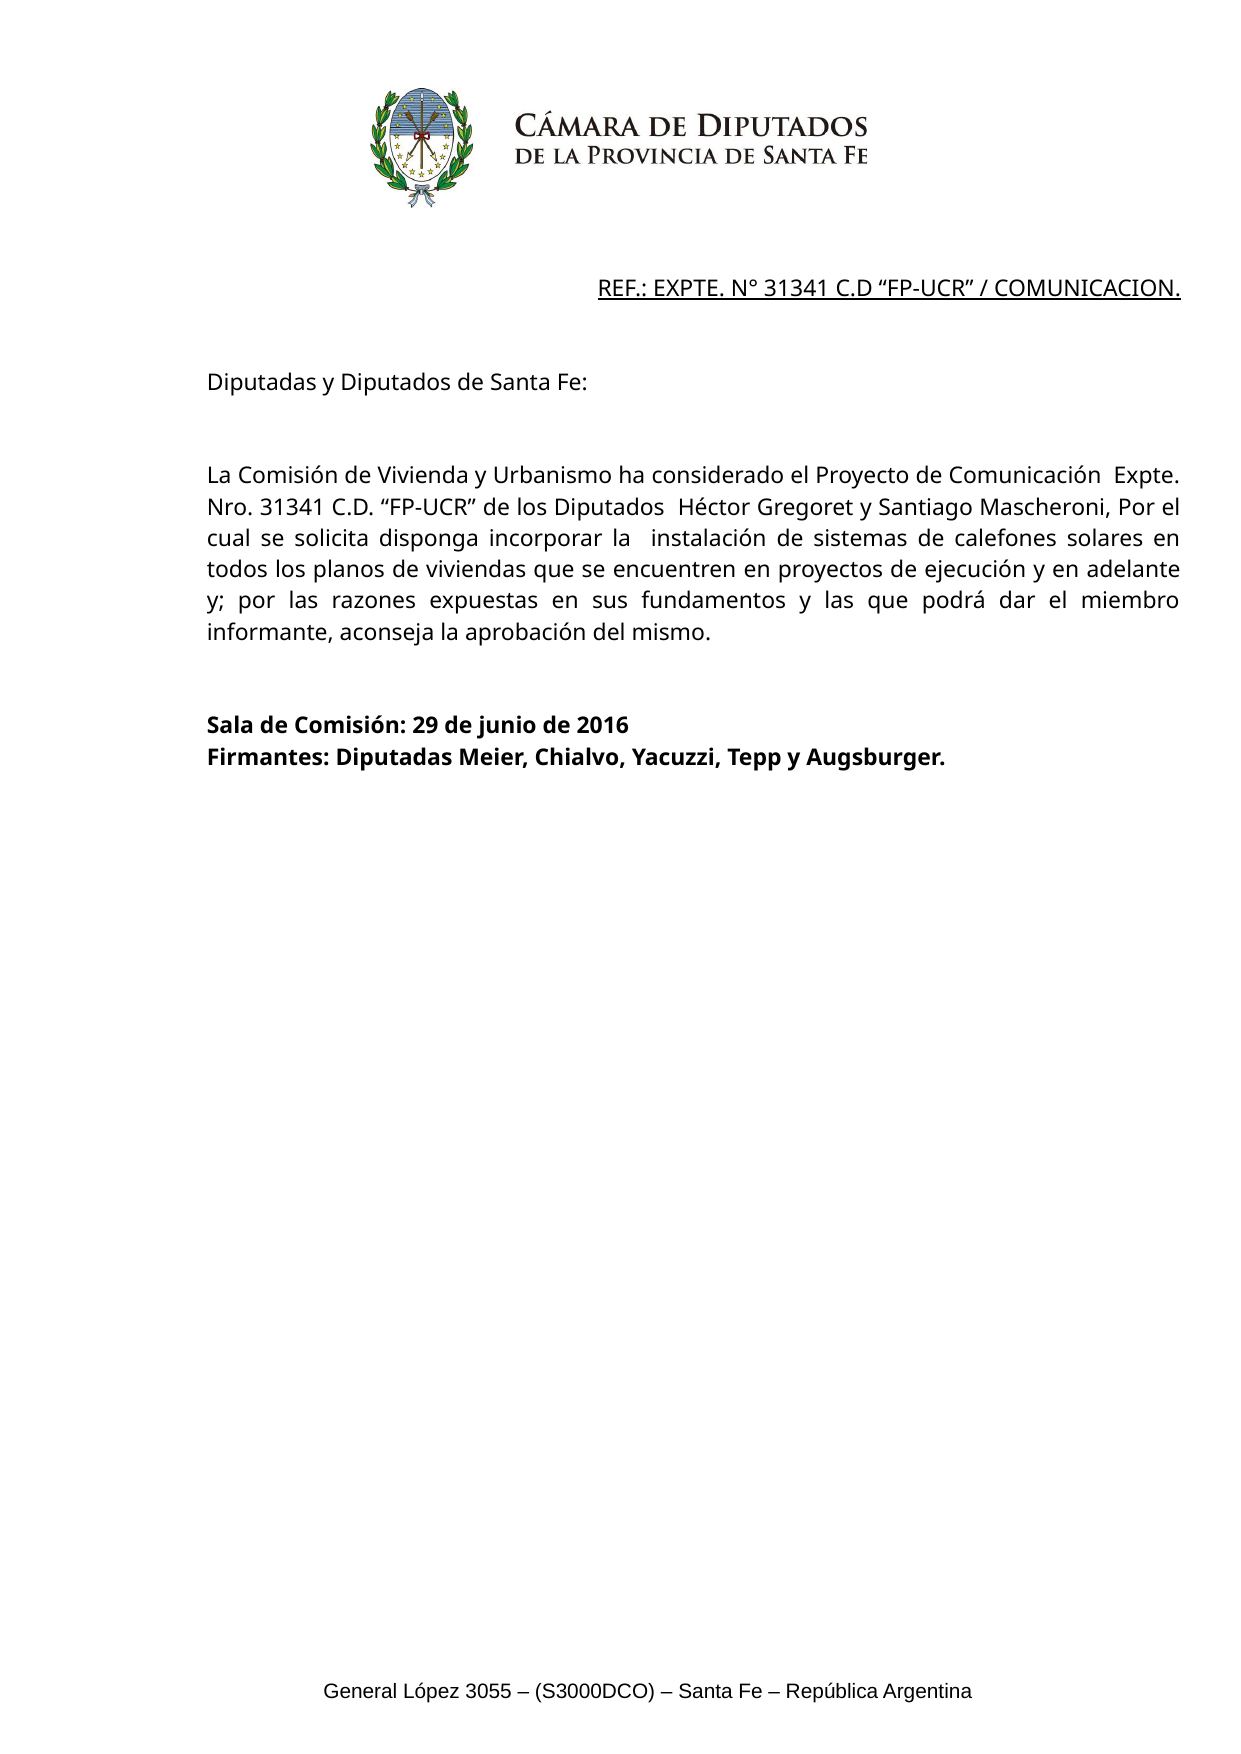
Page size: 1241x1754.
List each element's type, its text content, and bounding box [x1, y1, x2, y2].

text Diputadas y Diputados de Santa Fe: [207, 365, 1181, 397]
text La Comisión de Vivienda y Urbanismo ha considerado el Proyecto de Comunicación Expte. Nro. 31341 C.D. “FP-UCR” de los Diputados Héctor Gregoret y Santiago Mascheroni, Por el cual se solicita disponga incorporar la instalación de sistemas de calefones solares en todos los planos de viviendas que se encuentren en proyectos de ejecución y en adelante y; por las razones expuestas en sus fundamentos y las que podrá dar el miembro informante, aconseja la aprobación del mismo. [207, 459, 1181, 647]
subtitle REF.: EXPTE. N° 31341 C.D “FP-UCR” / COMUNICACION. [207, 272, 1181, 303]
text Firmantes: Diputadas Meier, Chialvo, Yacuzzi, Tepp y Augsburger. [207, 740, 1181, 772]
text Sala de Comisión: 29 de junio de 2016 [207, 709, 1181, 740]
picture [370, 88, 868, 212]
